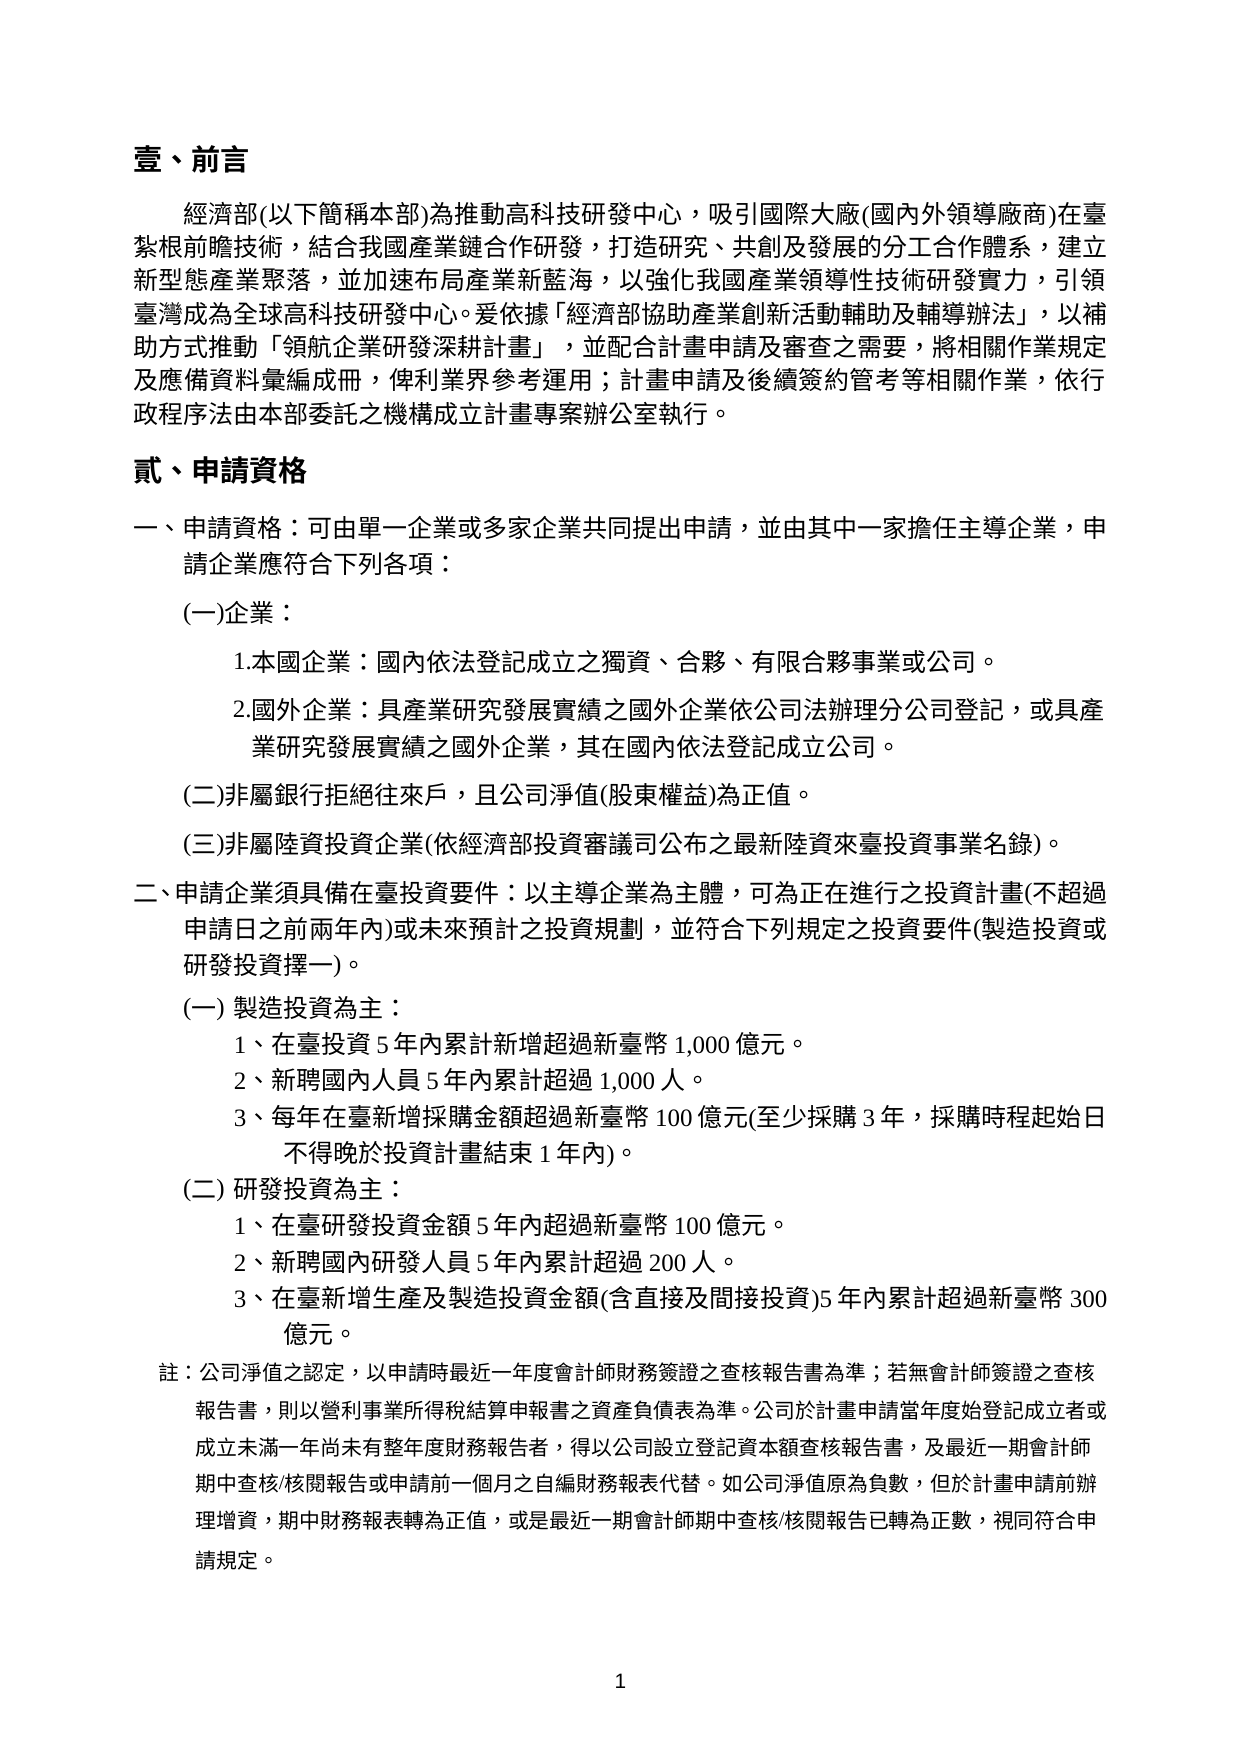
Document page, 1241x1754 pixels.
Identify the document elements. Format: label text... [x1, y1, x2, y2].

text 3、每年在臺新增採購金額超過新臺幣100億元(至少採購3年，採購時程起始日不得晚於投資計畫結束1年內)。 [233, 1097, 1107, 1169]
text 一、申請資格：可由單一企業或多家企業共同提出申請，並由其中一家擔任主導企業，申請企業應符合下列各項： [133, 508, 1107, 581]
text 2、新聘國內人員5年內累計超過1,000人。 [233, 1061, 1107, 1097]
text 貳、申請資格 [133, 447, 1107, 489]
text 註：公司淨值之認定，以申請時最近一年度會計師財務簽證之查核報告書為準；若無會計師簽證之查核報告書，則以營利事業所得稅結算申報書之資產負債表為準。公司於計畫申請當年度始登記成立者或成立未滿一年尚未有整年度財務報告者，得以公司設立登記資本額查核報告書，及最近一期會計師期中查核/核閱報告或申請前一個月之自編財務報表代替。如公司淨值原為負數，但於計畫申請前辦理增資，期中財務報表轉為正值，或是最近一期會計師期中查核/核閱報告已轉為正數，視同符合申請規定。 [158, 1351, 1107, 1576]
text 1、在臺研發投資金額5年內超過新臺幣100億元。 [233, 1206, 1107, 1242]
text 2.國外企業：具產業研究發展實績之國外企業依公司法辦理分公司登記，或具產業研究發展實績之國外企業，其在國內依法登記成立公司。 [233, 691, 1107, 763]
text (一)企業： [183, 593, 1107, 629]
text 2、新聘國內研發人員5年內累計超過200人。 [233, 1242, 1107, 1278]
text (三)非屬陸資投資企業(依經濟部投資審議司公布之最新陸資來臺投資事業名錄)。 [183, 824, 1107, 861]
text (一) 製造投資為主： [183, 988, 1107, 1024]
text 1、在臺投資5年內累計新增超過新臺幣1,000億元。 [233, 1024, 1107, 1061]
text 3、在臺新增生產及製造投資金額(含直接及間接投資)5年內累計超過新臺幣300億元。 [233, 1278, 1107, 1351]
text 壹、前言 [133, 137, 1107, 179]
text (二) 研發投資為主： [183, 1169, 1107, 1206]
text 1.本國企業：國內依法登記成立之獨資、合夥、有限合夥事業或公司。 [233, 642, 1107, 678]
text 二、申請企業須具備在臺投資要件：以主導企業為主體，可為正在進行之投資計畫(不超過申請日之前兩年內)或未來預計之投資規劃，並符合下列規定之投資要件(製造投資或研發投資擇一)。 [133, 873, 1107, 982]
text (二)非屬銀行拒絕往來戶，且公司淨值(股東權益)為正值。 [183, 776, 1107, 812]
text 經濟部(以下簡稱本部)為推動高科技研發中心，吸引國際大廠(國內外領導廠商)在臺紮根前瞻技術，結合我國產業鏈合作研發，打造研究、共創及發展的分工合作體系，建立新型態產業聚落，並加速布局產業新藍海，以強化我國產業領導性技術研發實力，引領臺灣成為全球高科技研發中心。爰依據「經濟部協助產業創新活動輔助及輔導辦法」，以補助方式推動「領航企業研發深耕計畫」，並配合計畫申請及審查之需要，將相關作業規定及應備資料彙編成冊，俾利業界參考運用；計畫申請及後續簽約管考等相關作業，依行政程序法由本部委託之機構成立計畫專案辦公室執行。 [133, 196, 1107, 430]
